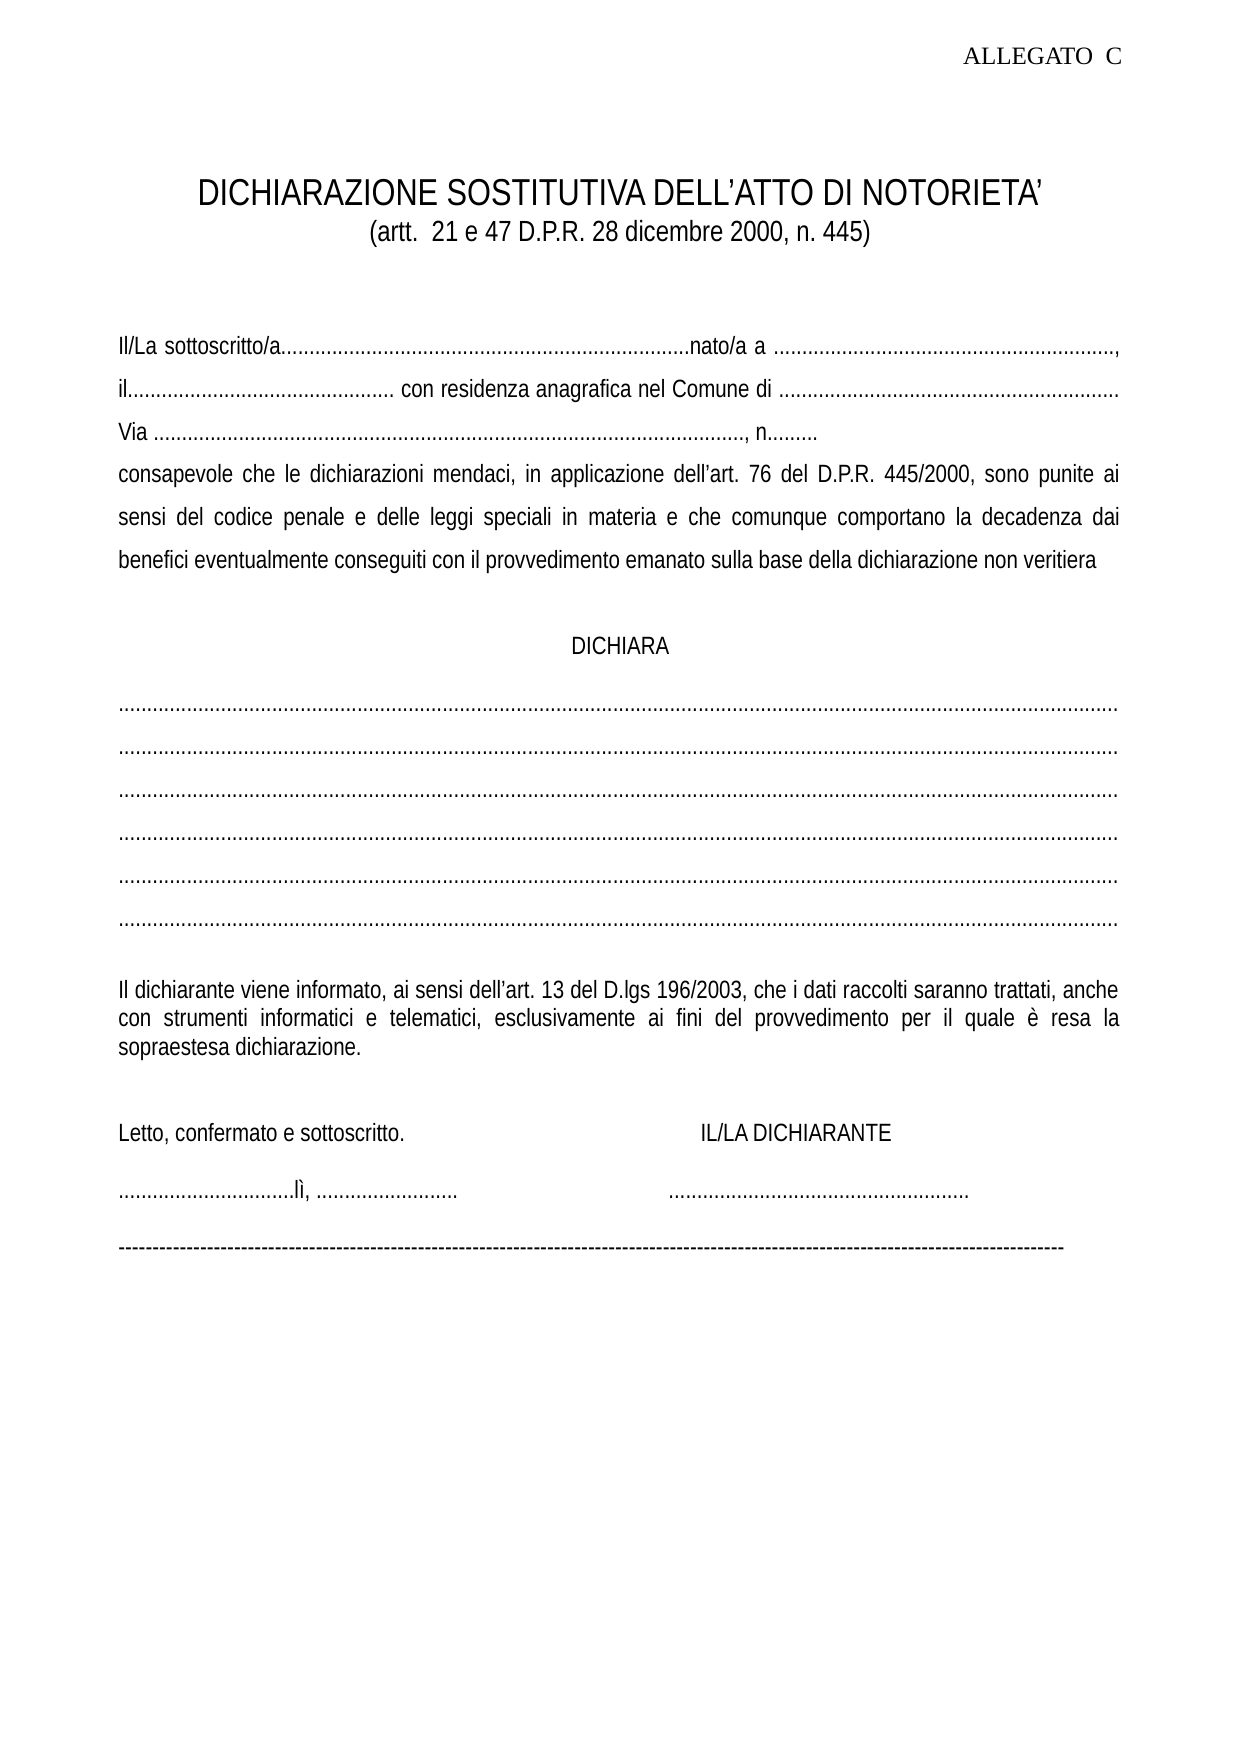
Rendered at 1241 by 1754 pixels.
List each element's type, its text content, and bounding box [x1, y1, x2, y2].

text ................................................................................................................................................................................................................................................................................................................................................................................................................................................................................................................................................................................................................................................................................................................................................................................................................................................................................................................................................................................................................................................................................................ [118, 688, 1122, 932]
text consapevole che le dichiarazioni mendaci, in applicazione dell’art. 76 del D.P.R. 445/2000, sono punite ai sensi del codice penale e delle leggi speciali in materia e che comunque comportano la decadenza dai benefici eventualmente conseguiti con il provvedimento emanato sulla base della dichiarazione non veritiera [118, 459, 1122, 574]
text DICHIARAZIONE SOSTITUTIVA DELL’ATTO DI NOTORIETA’ [118, 171, 1122, 214]
text Letto, confermato e sottoscritto. IL/LA DICHIARANTE [118, 1118, 1122, 1146]
text DICHIARA [118, 631, 1122, 660]
text (artt. 21 e 47 D.P.R. 28 dicembre 2000, n. 445) [118, 214, 1122, 247]
text ...............................lì, ......................... ..................................................... [118, 1175, 1122, 1204]
text Il dichiarante viene informato, ai sensi dell’art. 13 del D.lgs 196/2003, che i dati raccolti saranno trattati, anche con strumenti informatici e telematici, esclusivamente ai fini del provvedimento per il quale è resa la sopraestesa dichiarazione. [118, 974, 1122, 1061]
text Il/La sottoscritto/a........................................................................nato/a a ............................................................, il............................................... con residenza anagrafica nel Comune di ............................................................ Via ........................................................................................................, n......... [118, 331, 1122, 445]
text ------------------------------------------------------------------------------------------------------------------------------------------- [118, 1232, 1122, 1261]
text ALLEGATO C [118, 41, 1122, 70]
